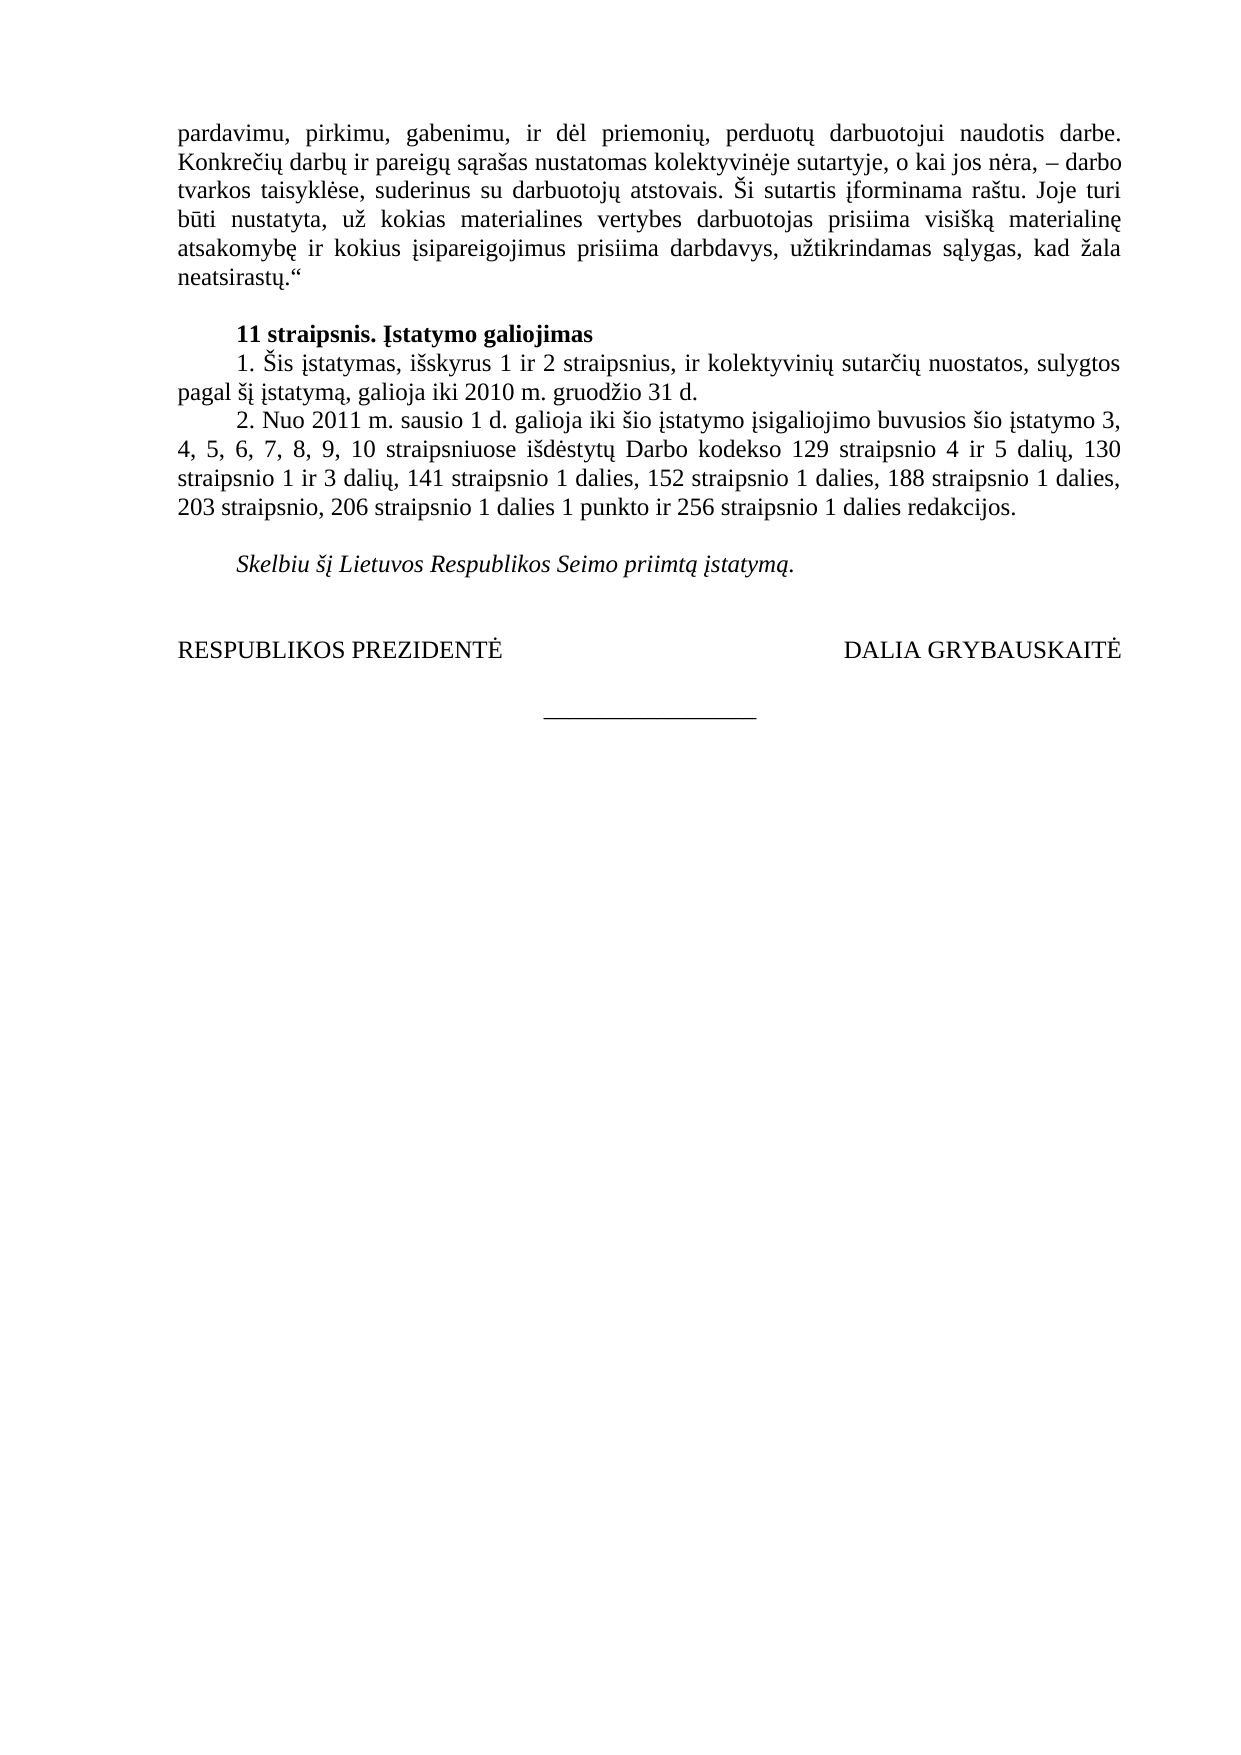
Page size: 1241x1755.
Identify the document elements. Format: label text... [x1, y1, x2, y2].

text 1. Šis įstatymas, išskyrus 1 ir 2 straipsnius, ir kolektyvinių sutarčių nuostatos, sulygtos pagal šį įstatymą, galioja iki 2010 m. gruodžio 31 d. [177, 348, 1122, 406]
text _________________ [177, 693, 1122, 722]
text 2. Nuo 2011 m. sausio 1 d. galioja iki šio įstatymo įsigaliojimo buvusios šio įstatymo 3, 4, 5, 6, 7, 8, 9, 10 straipsniuose išdėstytų Darbo kodekso 129 straipsnio 4 ir 5 dalių, 130 straipsnio 1 ir 3 dalių, 141 straipsnio 1 dalies, 152 straipsnio 1 dalies, 188 straipsnio 1 dalies, 203 straipsnio, 206 straipsnio 1 dalies 1 punkto ir 256 straipsnio 1 dalies redakcijos. [177, 406, 1122, 521]
text 11 straipsnis. Įstatymo galiojimas [177, 319, 1122, 348]
text RESPUBLIKOS PREZIDENTĖ DALIA GRYBAUSKAITĖ [177, 636, 1122, 664]
text pardavimu, pirkimu, gabenimu, ir dėl priemonių, perduotų darbuotojui naudotis darbe. Konkrečių darbų ir pareigų sąrašas nustatomas kolektyvinėje sutartyje, o kai jos nėra, – darbo tvarkos taisyklėse, suderinus su darbuotojų atstovais. Ši sutartis įforminama raštu. Joje turi būti nustatyta, už kokias materialines vertybes darbuotojas prisiima visišką materialinę atsakomybę ir kokius įsipareigojimus prisiima darbdavys, užtikrindamas sąlygas, kad žala neatsirastų.“ [177, 118, 1122, 291]
text Skelbiu šį Lietuvos Respublikos Seimo priimtą įstatymą. [177, 549, 1122, 578]
